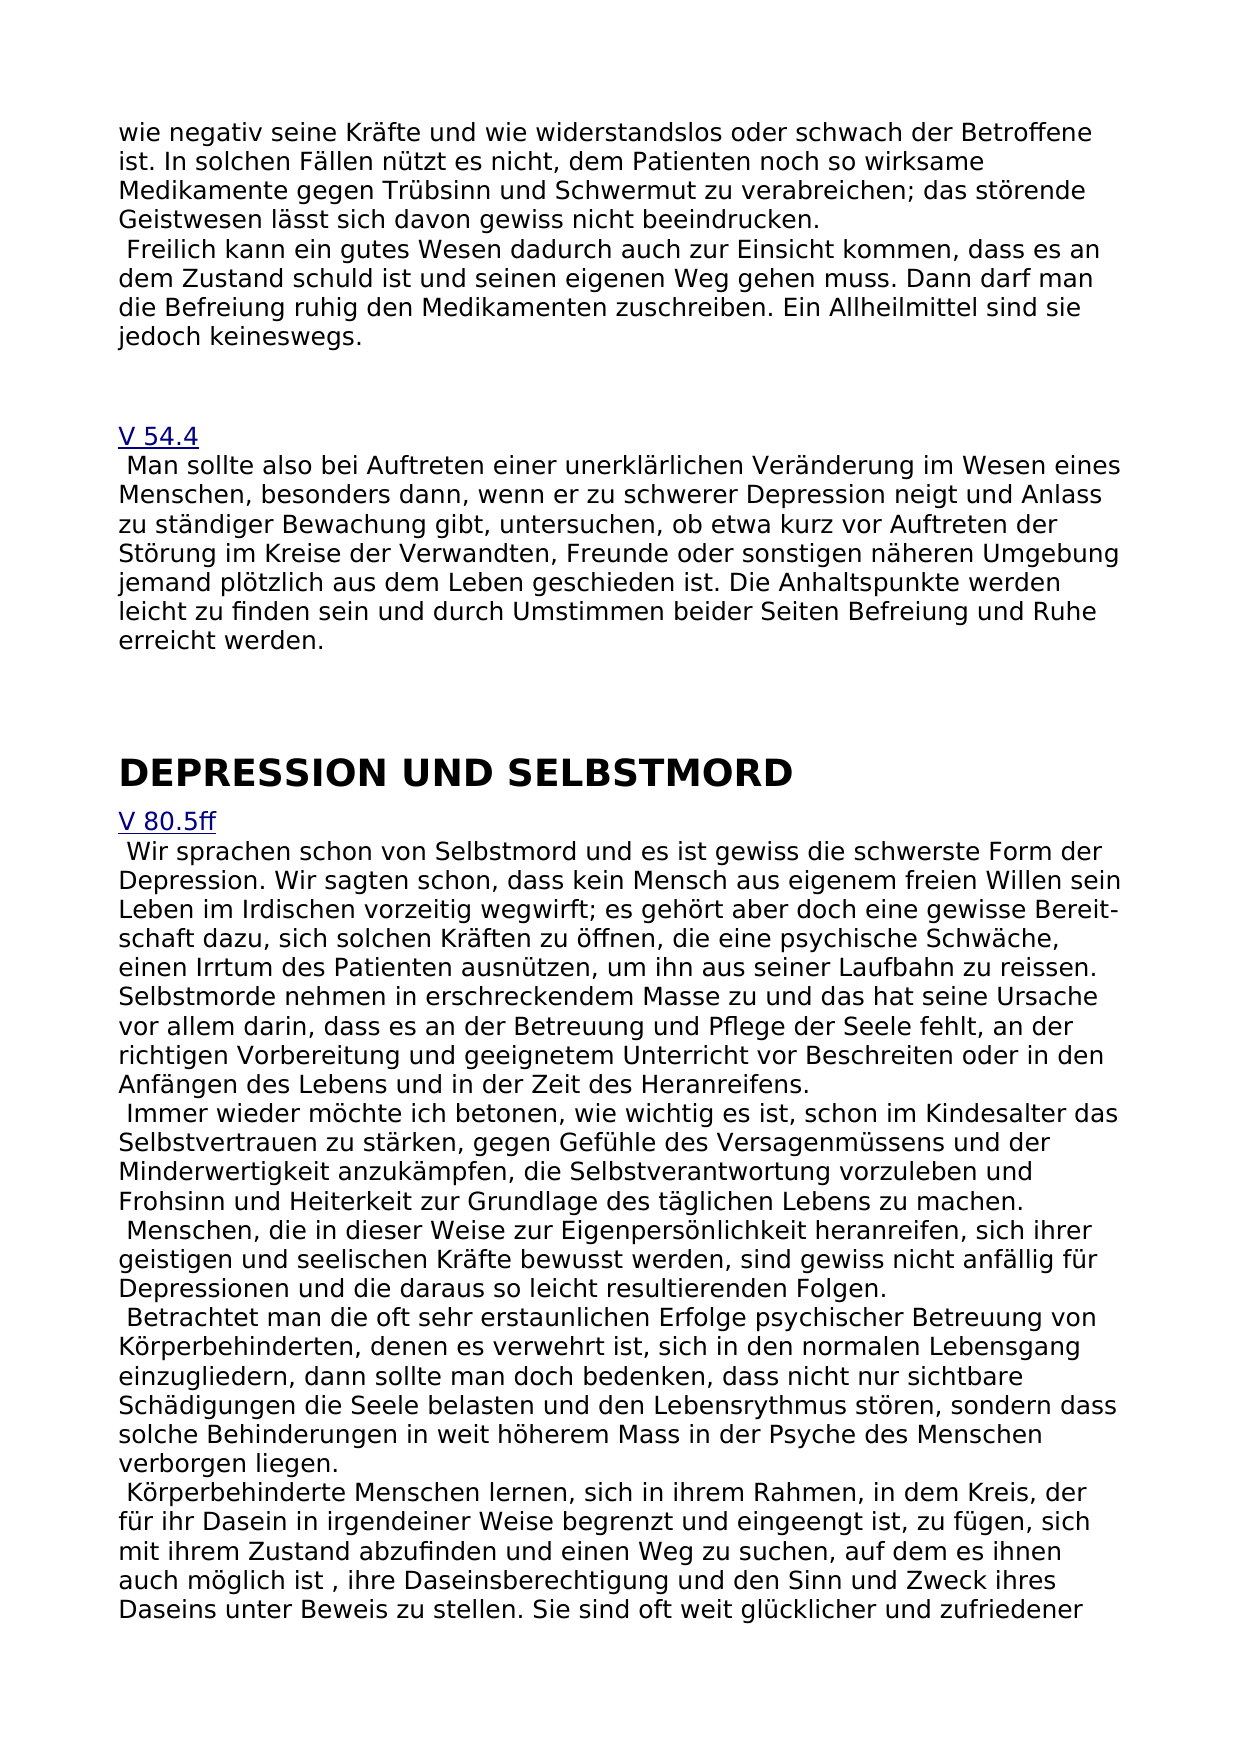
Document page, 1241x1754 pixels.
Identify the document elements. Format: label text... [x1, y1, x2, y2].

subtitle DEPRESSION UND SELBSTMORD [118, 751, 1122, 795]
text V 54.4 Man sollte also bei Auftreten einer unerklärli­chen Veränderung im Wesen eines Menschen, beson­ders dann, wenn er zu schwerer Depression neigt und Anlass zu stän­diger Bewachung gibt, untersuchen, ob etwa kurz vor Auftreten der Störung im Kreise der Verwandten, Freunde oder sonstigen näheren Umgebung jemand plötzlich aus dem Leben geschieden ist. Die Anhalts­punkte werden leicht zu finden sein und durch Um­stimmen beider Seiten Befreiung und Ruhe erreicht werden. [118, 422, 1122, 714]
text wie negativ seine Kräfte und wie wider­standslos oder schwach der Betroffene ist. In solchen Fällen nützt es nicht, dem Patienten noch so wirksame Medikamente gegen Trübsinn und Schwermut zu verabrei­chen; das störende Geistwesen lässt sich davon gewiss nicht beeindrucken. Freilich kann ein gutes Wesen dadurch auch zur Einsicht kommen, dass es an dem Zustand schuld ist und seinen eigenen Weg gehen muss. Dann darf man die Befreiung ruhig den Medikamenten zuschreiben. Ein Allheilmittel sind sie jedoch keineswegs. [118, 118, 1122, 410]
text V 80.5ff Wir sprachen schon von Selbstmord und es ist gewiss die schwerste Form der Depres­sion. Wir sagten schon, dass kein Mensch aus eigenem freien Willen sein Leben im Irdischen vorzeitig weg­wirft; es gehört aber doch eine gewisse Bereit­schaft dazu, sich solchen Kräften zu öffnen, die eine psychische Schwäche, einen Irrtum des Patienten ausnützen, um ihn aus seiner Laufbahn zu reissen. Selbstmorde nehmen in erschreckendem Masse zu und das hat seine Ursache vor allem darin, dass es an der Betreuung und Pflege der Seele fehlt, an der rich­tigen Vorbereitung und geeigne­tem Unterricht vor Be­schreiten oder in den Anfängen des Lebens und in der Zeit des Her­anreifens. Immer wieder möchte ich betonen, wie wichtig es ist, schon im Kindesalter das Selbstvertrauen zu stärken, gegen Gefühle des Versagenmüssens und der Minder­wer­tig­keit anzukämpfen, die Selbstverantwortung vorzuleben und Frohsinn und Heiter­keit zur Grundlage des täglichen Lebens zu machen. Menschen, die in dieser Weise zur Eigenpersön­lichkeit heranreifen, sich ihrer geistigen und seelischen Kräfte bewusst werden, sind gewiss nicht anfällig für De­pressio­nen und die daraus so leicht resultierenden Folgen. Betrachtet man die oft sehr erstaunlichen Erfolge psy­chischer Betreuung von Kör­perbehinderten, denen es verwehrt ist, sich in den normalen Lebensgang ein­zug­lie­dern, dann sollte man doch bedenken, dass nicht nur sichtbare Schädigungen die Seele belasten und den Le­bensrythmus stören, sondern dass solche Behinderun­gen in weit höherem Mass in der Psyche des Menschen verborgen liegen. Körperbehinderte Menschen lernen, sich in ihrem Rahmen, in dem Kreis, der für ihr Dasein in irgend­einer Weise begrenzt und eingeengt ist, zu fügen, sich mit ihrem Zustand abzufinden und einen Weg zu suchen, auf dem es ihnen auch möglich ist , ihre Daseinsberechti­gung und den Sinn und Zweck ihres Daseins unter Beweis zu stel­len. Sie sind oft weit glücklicher und zufriedener [118, 808, 1122, 1624]
